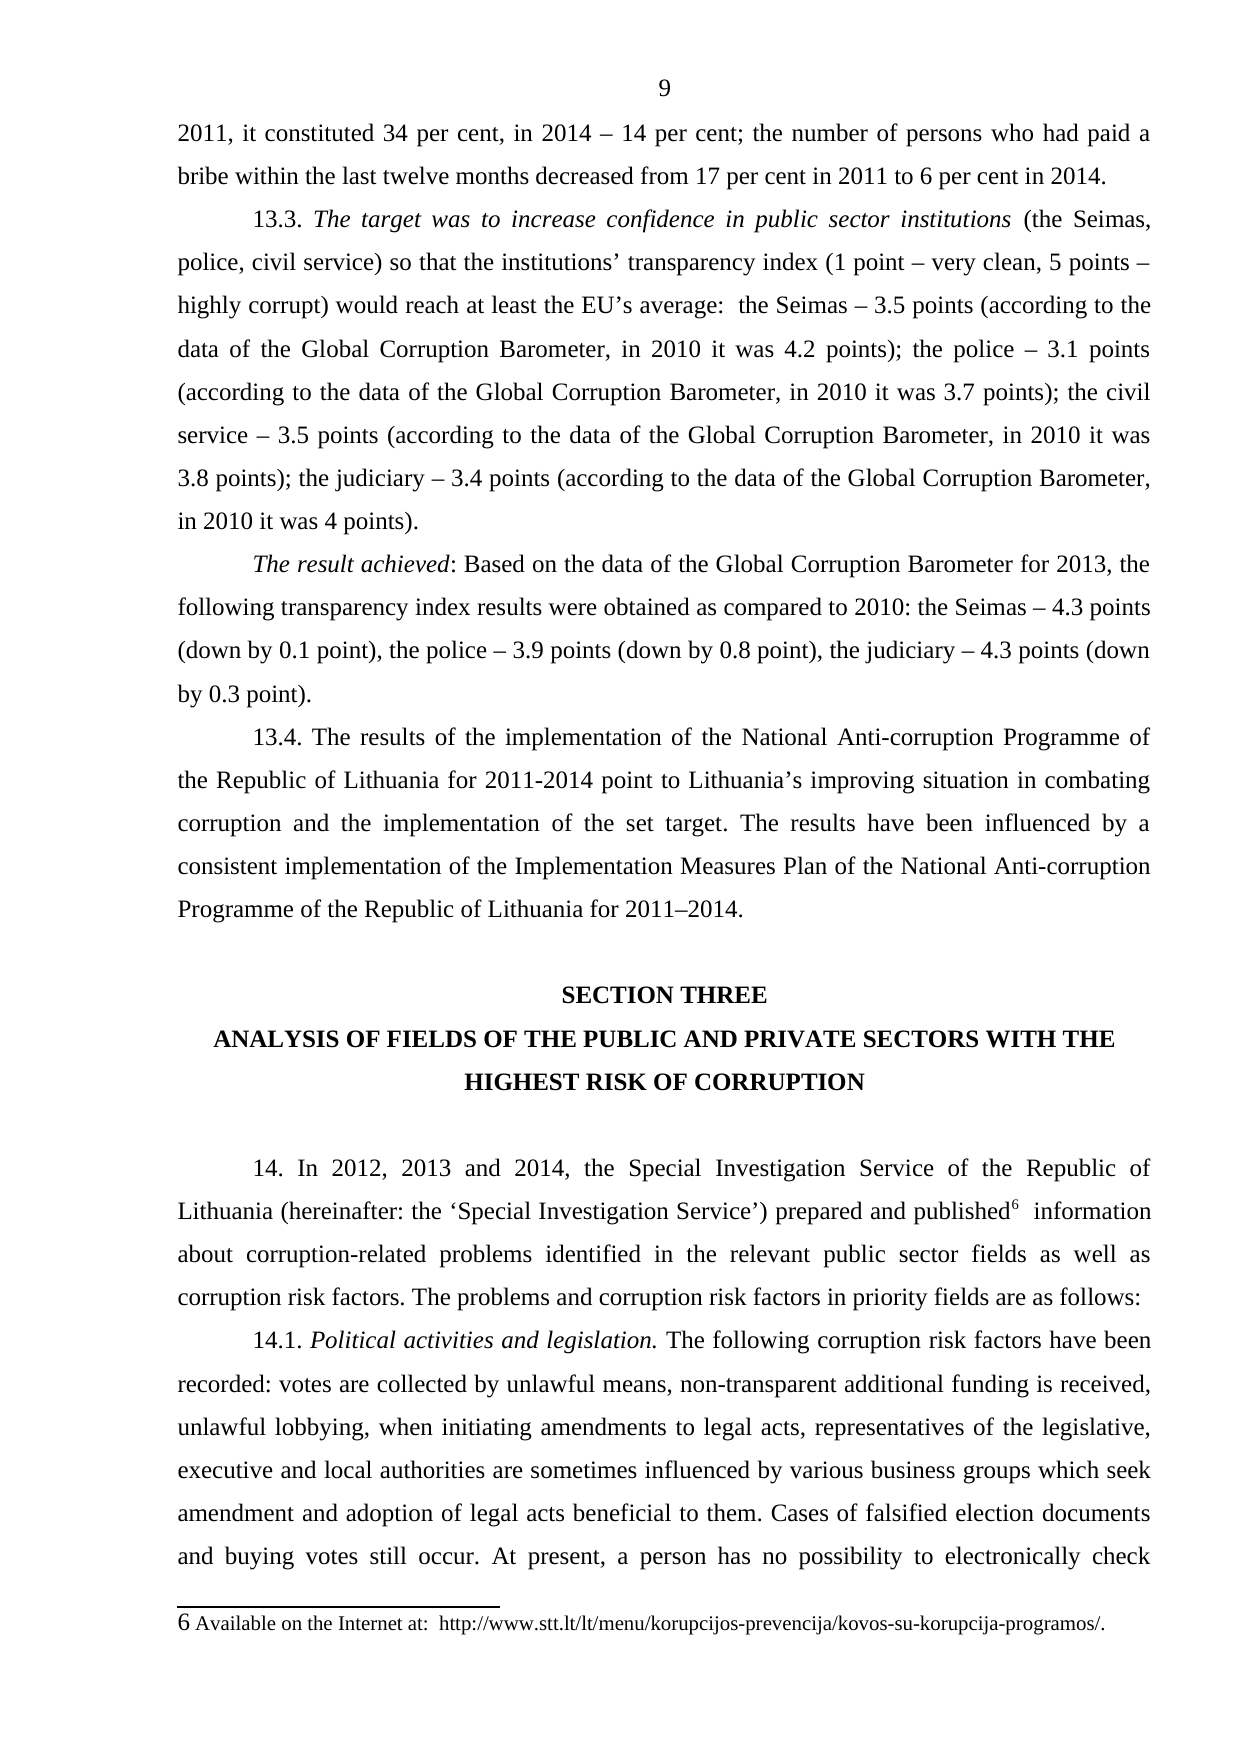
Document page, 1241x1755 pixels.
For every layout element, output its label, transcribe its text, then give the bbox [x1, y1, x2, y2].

text 14. In 2012, 2013 and 2014, the Special Investigation Service of the Republic of Lithuania (hereinafter: the ‘Special Investigation Service’) prepared and published information about corruption-related problems identified in the relevant public sector fields as well as corruption risk factors. The problems and corruption risk factors in priority fields are as follows: [177, 1153, 1152, 1311]
text Available on the Internet at: http://www.stt.lt/lt/menu/korupcijos-prevencija/kovos-su-korupcija-programos/. [177, 1607, 1152, 1636]
text 13.3. The target was to increase confidence in public sector institutions (the Seimas, police, civil service) so that the institutions’ transparency index (1 point – very clean, 5 points – highly corrupt) would reach at least the EU’s average: the Seimas – 3.5 points (according to the data of the Global Corruption Barometer, in 2010 it was 4.2 points); the police – 3.1 points (according to the data of the Global Corruption Barometer, in 2010 it was 3.7 points); the civil service – 3.5 points (according to the data of the Global Corruption Barometer, in 2010 it was 3.8 points); the judiciary – 3.4 points (according to the data of the Global Corruption Barometer, in 2010 it was 4 points). [177, 204, 1152, 535]
text 14.1. Political activities and legislation. The following corruption risk factors have been recorded: votes are collected by unlawful means, non-transparent additional funding is received, unlawful lobbying, when initiating amendments to legal acts, representatives of the legislative, executive and local authorities are sometimes influenced by various business groups which seek amendment and adoption of legal acts beneficial to them. Cases of falsified election documents and buying votes still occur. At present, a person has no possibility to electronically check [177, 1326, 1152, 1570]
text The result achieved: Based on the data of the Global Corruption Barometer for 2013, the following transparency index results were obtained as compared to 2010: the Seimas – 4.3 points (down by 0.1 point), the police – 3.9 points (down by 0.8 point), the judiciary – 4.3 points (down by 0.3 point). [177, 549, 1152, 707]
text 2011, it constituted 34 per cent, in 2014 – 14 per cent; the number of persons who had paid a bribe within the last twelve months decreased from 17 per cent in 2011 to 6 per cent in 2014. [177, 118, 1152, 190]
text SECTION THREE [177, 981, 1152, 1009]
text 13.4. The results of the implementation of the National Anti-corruption Programme of the Republic of Lithuania for 2011-2014 point to Lithuania’s improving situation in combating corruption and the implementation of the set target. The results have been influenced by a consistent implementation of the Implementation Measures Plan of the National Anti-corruption Programme of the Republic of Lithuania for 2011–2014. [177, 722, 1152, 923]
text ANALYSIS OF FIELDS OF THE PUBLIC AND PRIVATE SECTORS WITH THE HIGHEST RISK OF CORRUPTION [177, 1024, 1152, 1096]
